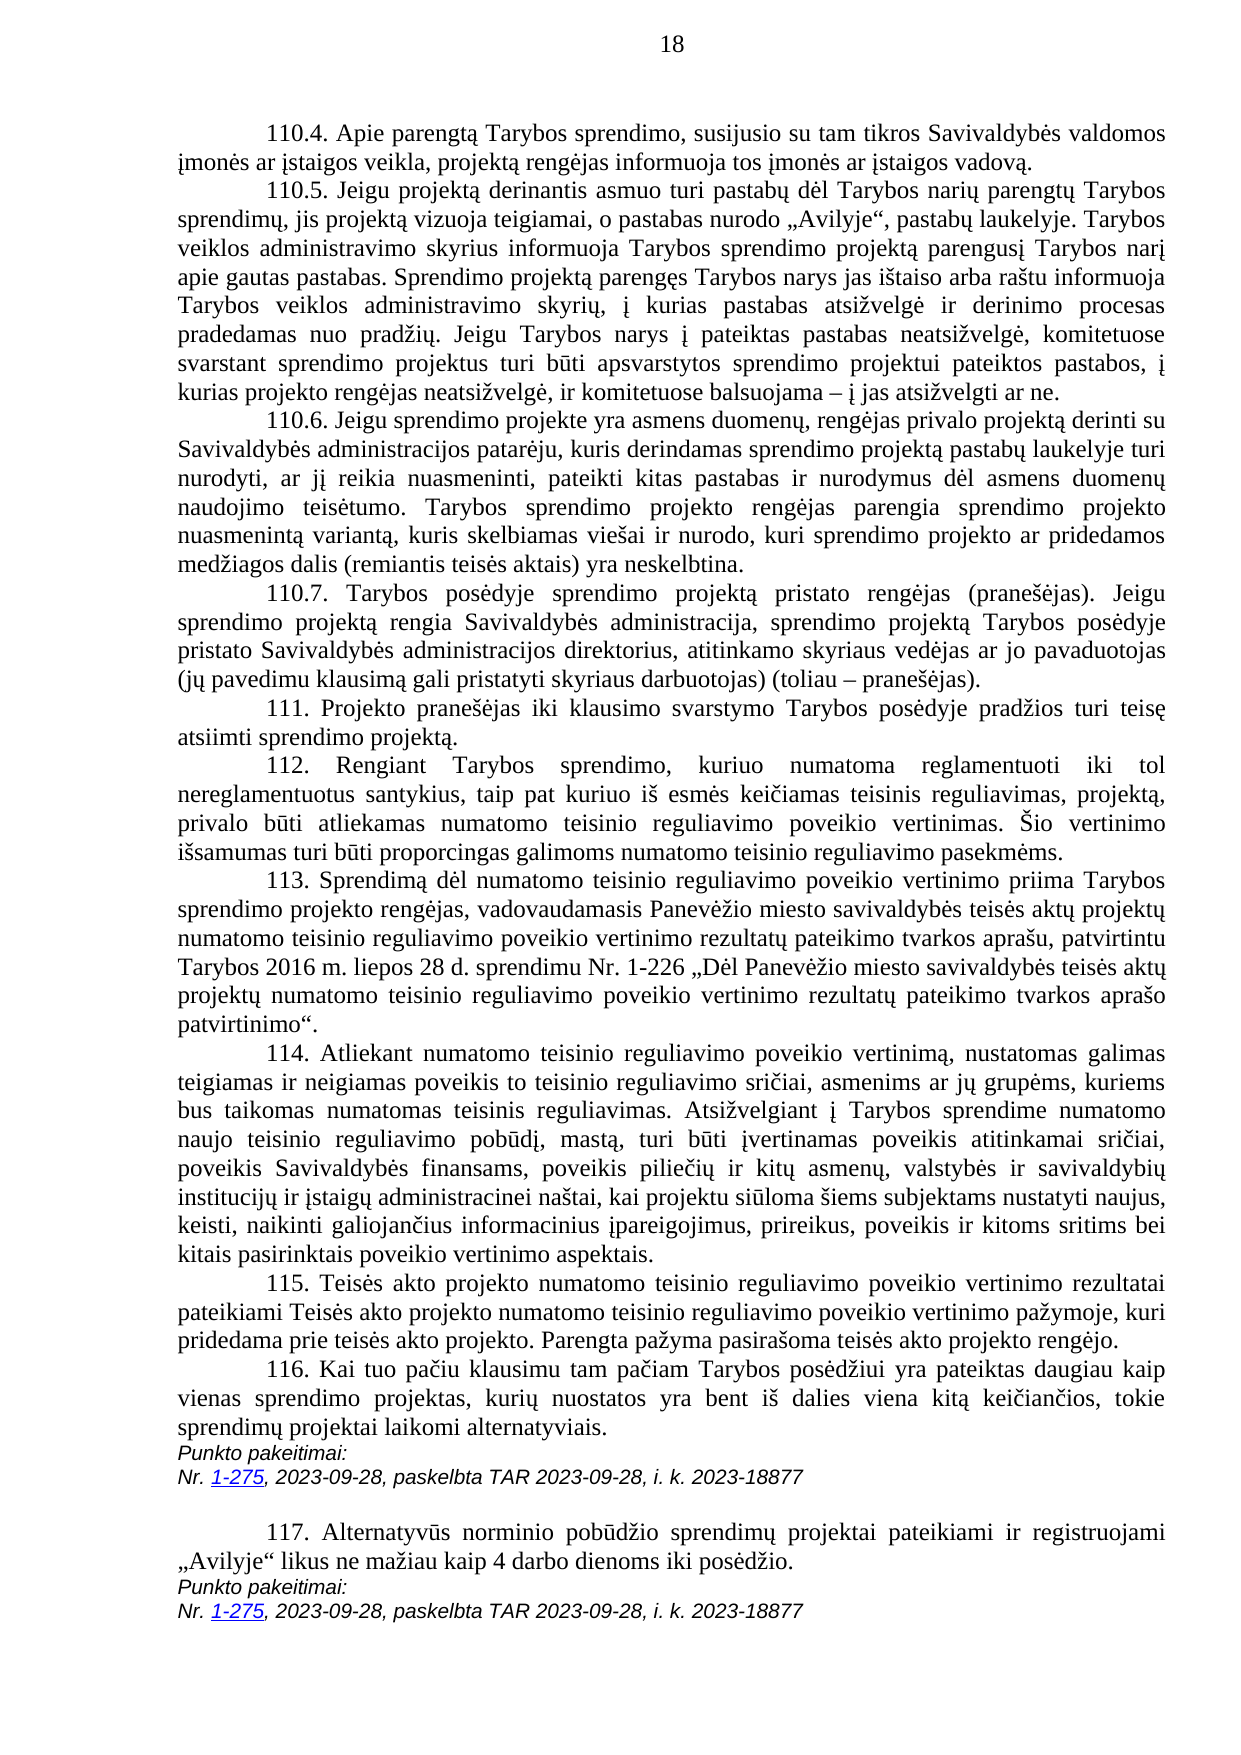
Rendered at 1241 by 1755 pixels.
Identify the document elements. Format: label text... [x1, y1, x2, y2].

text 110.6. Jeigu sprendimo projekte yra asmens duomenų, rengėjas privalo projektą derinti su Savivaldybės administracijos patarėju, kuris derindamas sprendimo projektą pastabų laukelyje turi nurodyti, ar jį reikia nuasmeninti, pateikti kitas pastabas ir nurodymus dėl asmens duomenų naudojimo teisėtumo. Tarybos sprendimo projekto rengėjas parengia sprendimo projekto nuasmenintą variantą, kuris skelbiamas viešai ir nurodo, kuri sprendimo projekto ar pridedamos medžiagos dalis (remiantis teisės aktais) yra neskelbtina. [177, 406, 1167, 578]
text Punkto pakeitimai: [177, 1441, 1167, 1464]
text Punkto pakeitimai: [177, 1575, 1167, 1599]
text 110.4. Apie parengtą Tarybos sprendimo, susijusio su tam tikros Savivaldybės valdomos įmonės ar įstaigos veikla, projektą rengėjas informuoja tos įmonės ar įstaigos vadovą. [177, 118, 1167, 176]
text 117. Alternatyvūs norminio pobūdžio sprendimų projektai pateikiami ir registruojami „Avilyje“ likus ne mažiau kaip 4 darbo dienoms iki posėdžio. [177, 1517, 1167, 1575]
text 110.7. Tarybos posėdyje sprendimo projektą pristato rengėjas (pranešėjas). Jeigu sprendimo projektą rengia Savivaldybės administracija, sprendimo projektą Tarybos posėdyje pristato Savivaldybės administracijos direktorius, atitinkamo skyriaus vedėjas ar jo pavaduotojas (jų pavedimu klausimą gali pristatyti skyriaus darbuotojas) (toliau – pranešėjas). [177, 578, 1167, 693]
text 114. Atliekant numatomo teisinio reguliavimo poveikio vertinimą, nustatomas galimas teigiamas ir neigiamas poveikis to teisinio reguliavimo sričiai, asmenims ar jų grupėms, kuriems bus taikomas numatomas teisinis reguliavimas. Atsižvelgiant į Tarybos sprendime numatomo naujo teisinio reguliavimo pobūdį, mastą, turi būti įvertinamas poveikis atitinkamai sričiai, poveikis Savivaldybės finansams, poveikis piliečių ir kitų asmenų, valstybės ir savivaldybių institucijų ir įstaigų administracinei naštai, kai projektu siūloma šiems subjektams nustatyti naujus, keisti, naikinti galiojančius informacinius įpareigojimus, prireikus, poveikis ir kitoms sritims bei kitais pasirinktais poveikio vertinimo aspektais. [177, 1038, 1167, 1268]
text 113. Sprendimą dėl numatomo teisinio reguliavimo poveikio vertinimo priima Tarybos sprendimo projekto rengėjas, vadovaudamasis Panevėžio miesto savivaldybės teisės aktų projektų numatomo teisinio reguliavimo poveikio vertinimo rezultatų pateikimo tvarkos aprašu, patvirtintu Tarybos 2016 m. liepos 28 d. sprendimu Nr. 1-226 „Dėl Panevėžio miesto savivaldybės teisės aktų projektų numatomo teisinio reguliavimo poveikio vertinimo rezultatų pateikimo tvarkos aprašo patvirtinimo“. [177, 866, 1167, 1038]
text 115. Teisės akto projekto numatomo teisinio reguliavimo poveikio vertinimo rezultatai pateikiami Teisės akto projekto numatomo teisinio reguliavimo poveikio vertinimo pažymoje, kuri pridedama prie teisės akto projekto. Parengta pažyma pasirašoma teisės akto projekto rengėjo. [177, 1268, 1167, 1354]
text 110.5. Jeigu projektą derinantis asmuo turi pastabų dėl Tarybos narių parengtų Tarybos sprendimų, jis projektą vizuoja teigiamai, o pastabas nurodo „Avilyje“, pastabų laukelyje. Tarybos veiklos administravimo skyrius informuoja Tarybos sprendimo projektą parengusį Tarybos narį apie gautas pastabas. Sprendimo projektą parengęs Tarybos narys jas ištaiso arba raštu informuoja Tarybos veiklos administravimo skyrių, į kurias pastabas atsižvelgė ir derinimo procesas pradedamas nuo pradžių. Jeigu Tarybos narys į pateiktas pastabas neatsižvelgė, komitetuose svarstant sprendimo projektus turi būti apsvarstytos sprendimo projektui pateiktos pastabos, į kurias projekto rengėjas neatsižvelgė, ir komitetuose balsuojama – į jas atsižvelgti ar ne. [177, 176, 1167, 406]
text Nr. 1-275, 2023-09-28, paskelbta TAR 2023-09-28, i. k. 2023-18877 [177, 1599, 1167, 1623]
text 112. Rengiant Tarybos sprendimo, kuriuo numatoma reglamentuoti iki tol nereglamentuotus santykius, taip pat kuriuo iš esmės keičiamas teisinis reguliavimas, projektą, privalo būti atliekamas numatomo teisinio reguliavimo poveikio vertinimas. Šio vertinimo išsamumas turi būti proporcingas galimoms numatomo teisinio reguliavimo pasekmėms. [177, 751, 1167, 866]
text 116. Kai tuo pačiu klausimu tam pačiam Tarybos posėdžiui yra pateiktas daugiau kaip vienas sprendimo projektas, kurių nuostatos yra bent iš dalies viena kitą keičiančios, tokie sprendimų projektai laikomi alternatyviais. [177, 1354, 1167, 1441]
text Nr. 1-275, 2023-09-28, paskelbta TAR 2023-09-28, i. k. 2023-18877 [177, 1464, 1167, 1488]
text 111. Projekto pranešėjas iki klausimo svarstymo Tarybos posėdyje pradžios turi teisę atsiimti sprendimo projektą. [177, 693, 1167, 751]
